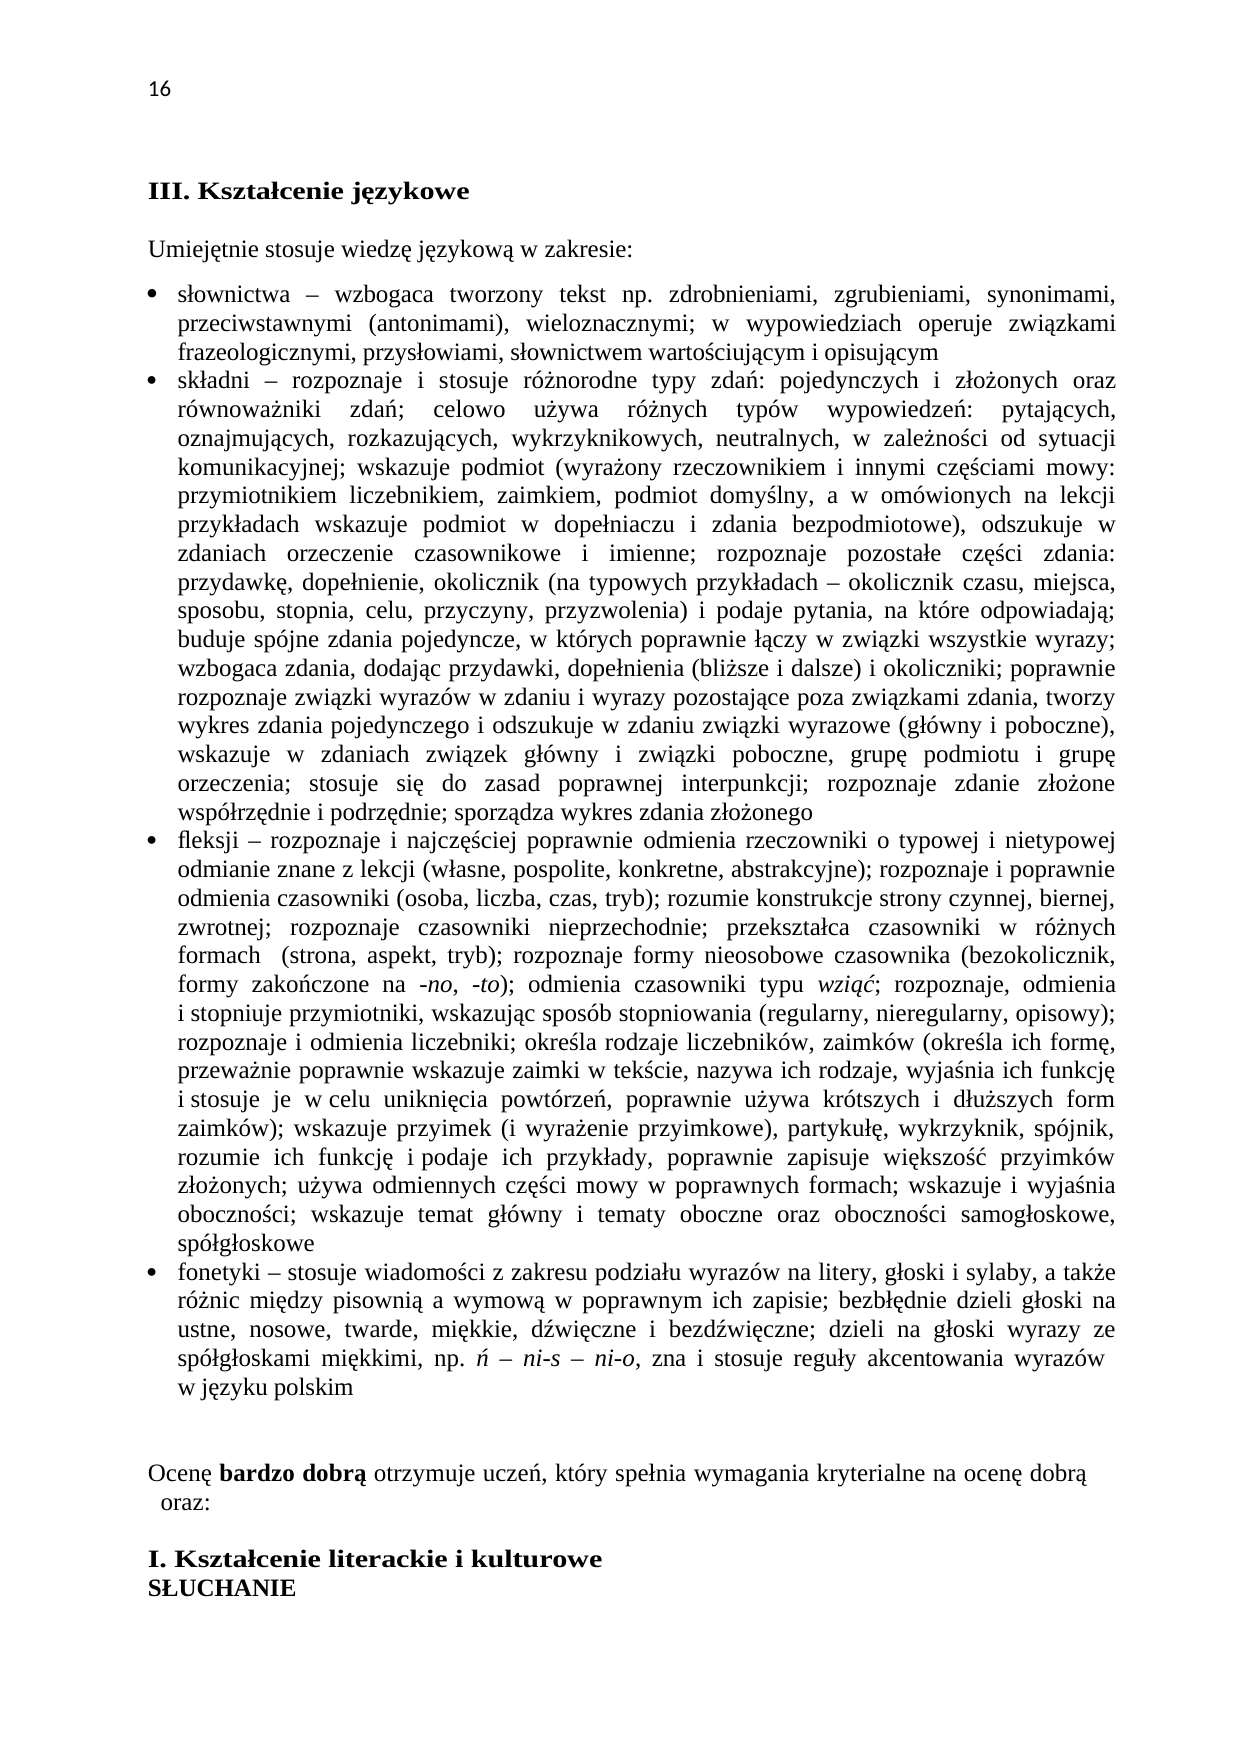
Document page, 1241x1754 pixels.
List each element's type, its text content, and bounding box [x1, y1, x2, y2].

list fonetyki – stosuje wiadomości z zakresu podziału wyrazów na litery, głoski i sylaby, a także różnic między pisownią a wymową w poprawnym ich zapisie; bezbłędnie dzieli głoski na ustne, nosowe, twarde, miękkie, dźwięczne i bezdźwięczne; dzieli na głoski wyrazy ze spółgłoskami miękkimi, np. ń – ni-s – ni-o, zna i stosuje reguły akcentowania wyrazów w języku polskim [148, 1257, 1116, 1401]
text Ocenę bardzo dobrą otrzymuje uczeń, który spełnia wymagania kryterialne na ocenę dobrą oraz: [148, 1458, 1086, 1516]
list ﬂeksji – rozpoznaje i najczęściej poprawnie odmienia rzeczowniki o typowej i nietypowej odmianie znane z lekcji (własne, pospolite, konkretne, abstrakcyjne); rozpoznaje i poprawnie odmienia czasowniki (osoba, liczba, czas, tryb); rozumie konstrukcje strony czynnej, biernej, zwrotnej; rozpoznaje czasowniki nieprzechodnie; przekształca czasowniki w różnych formach (strona, aspekt, tryb); rozpoznaje formy nieosobowe czasownika (bezokolicznik, formy zakończone na -no, -to); odmienia czasowniki typu wziąć; rozpoznaje, odmienia i stopniuje przymiotniki, wskazując sposób stopniowania (regularny, nieregularny, opisowy); rozpoznaje i odmienia liczebniki; określa rodzaje liczebników, zaimków (określa ich formę, przeważnie poprawnie wskazuje zaimki w tekście, nazywa ich rodzaje, wyjaśnia ich funkcję i stosuje je w celu uniknięcia powtórzeń, poprawnie używa krótszych i dłuższych form zaimków); wskazuje przyimek (i wyrażenie przyimkowe), partykułę, wykrzyknik, spójnik, rozumie ich funkcję i podaje ich przykłady, poprawnie zapisuje większość przyimków złożonych; używa odmiennych części mowy w poprawnych formach; wskazuje i wyjaśnia oboczności; wskazuje temat główny i tematy oboczne oraz oboczności samogłoskowe, spółgłoskowe [148, 826, 1116, 1257]
text Umiejętnie stosuje wiedzę językową w zakresie: [148, 234, 1095, 279]
list składni – rozpoznaje i stosuje różnorodne typy zdań: pojedynczych i złożonych oraz równoważniki zdań; celowo używa różnych typów wypowiedzeń: pytających, oznajmujących, rozkazujących, wykrzyknikowych, neutralnych, w zależności od sytuacji komunikacyjnej; wskazuje podmiot (wyrażony rzeczownikiem i innymi częściami mowy: przymiotnikiem liczebnikiem, zaimkiem, podmiot domyślny, a w omówionych na lekcji przykładach wskazuje podmiot w dopełniaczu i zdania bezpodmiotowe), odszukuje w zdaniach orzeczenie czasownikowe i imienne; rozpoznaje pozostałe części zdania: przydawkę, dopełnienie, okolicznik (na typowych przykładach – okolicznik czasu, miejsca, sposobu, stopnia, celu, przyczyny, przyzwolenia) i podaje pytania, na które odpowiadają; buduje spójne zdania pojedyncze, w których poprawnie łączy w związki wszystkie wyrazy; wzbogaca zdania, dodając przydawki, dopełnienia (bliższe i dalsze) i okoliczniki; poprawnie rozpoznaje związki wyrazów w zdaniu i wyrazy pozostające poza związkami zdania, tworzy wykres zdania pojedynczego i odszukuje w zdaniu związki wyrazowe (główny i poboczne), wskazuje w zdaniach związek główny i związki poboczne, grupę podmiotu i grupę orzeczenia; stosuje się do zasad poprawnej interpunkcji; rozpoznaje zdanie złożone współrzędnie i podrzędnie; sporządza wykres zdania złożonego [148, 366, 1116, 826]
text SŁUCHANIE [148, 1573, 1095, 1602]
text I. Kształcenie literackie i kulturowe [148, 1544, 1093, 1573]
list słownictwa – wzbogaca tworzony tekst np. zdrobnieniami, zgrubieniami, synonimami, przeciwstawnymi (antonimami), wieloznacznymi; w wypowiedziach operuje związkami frazeologicznymi, przysłowiami, słownictwem wartościującym i opisującym [148, 279, 1116, 366]
text III. Kształcenie językowe [148, 176, 1093, 205]
